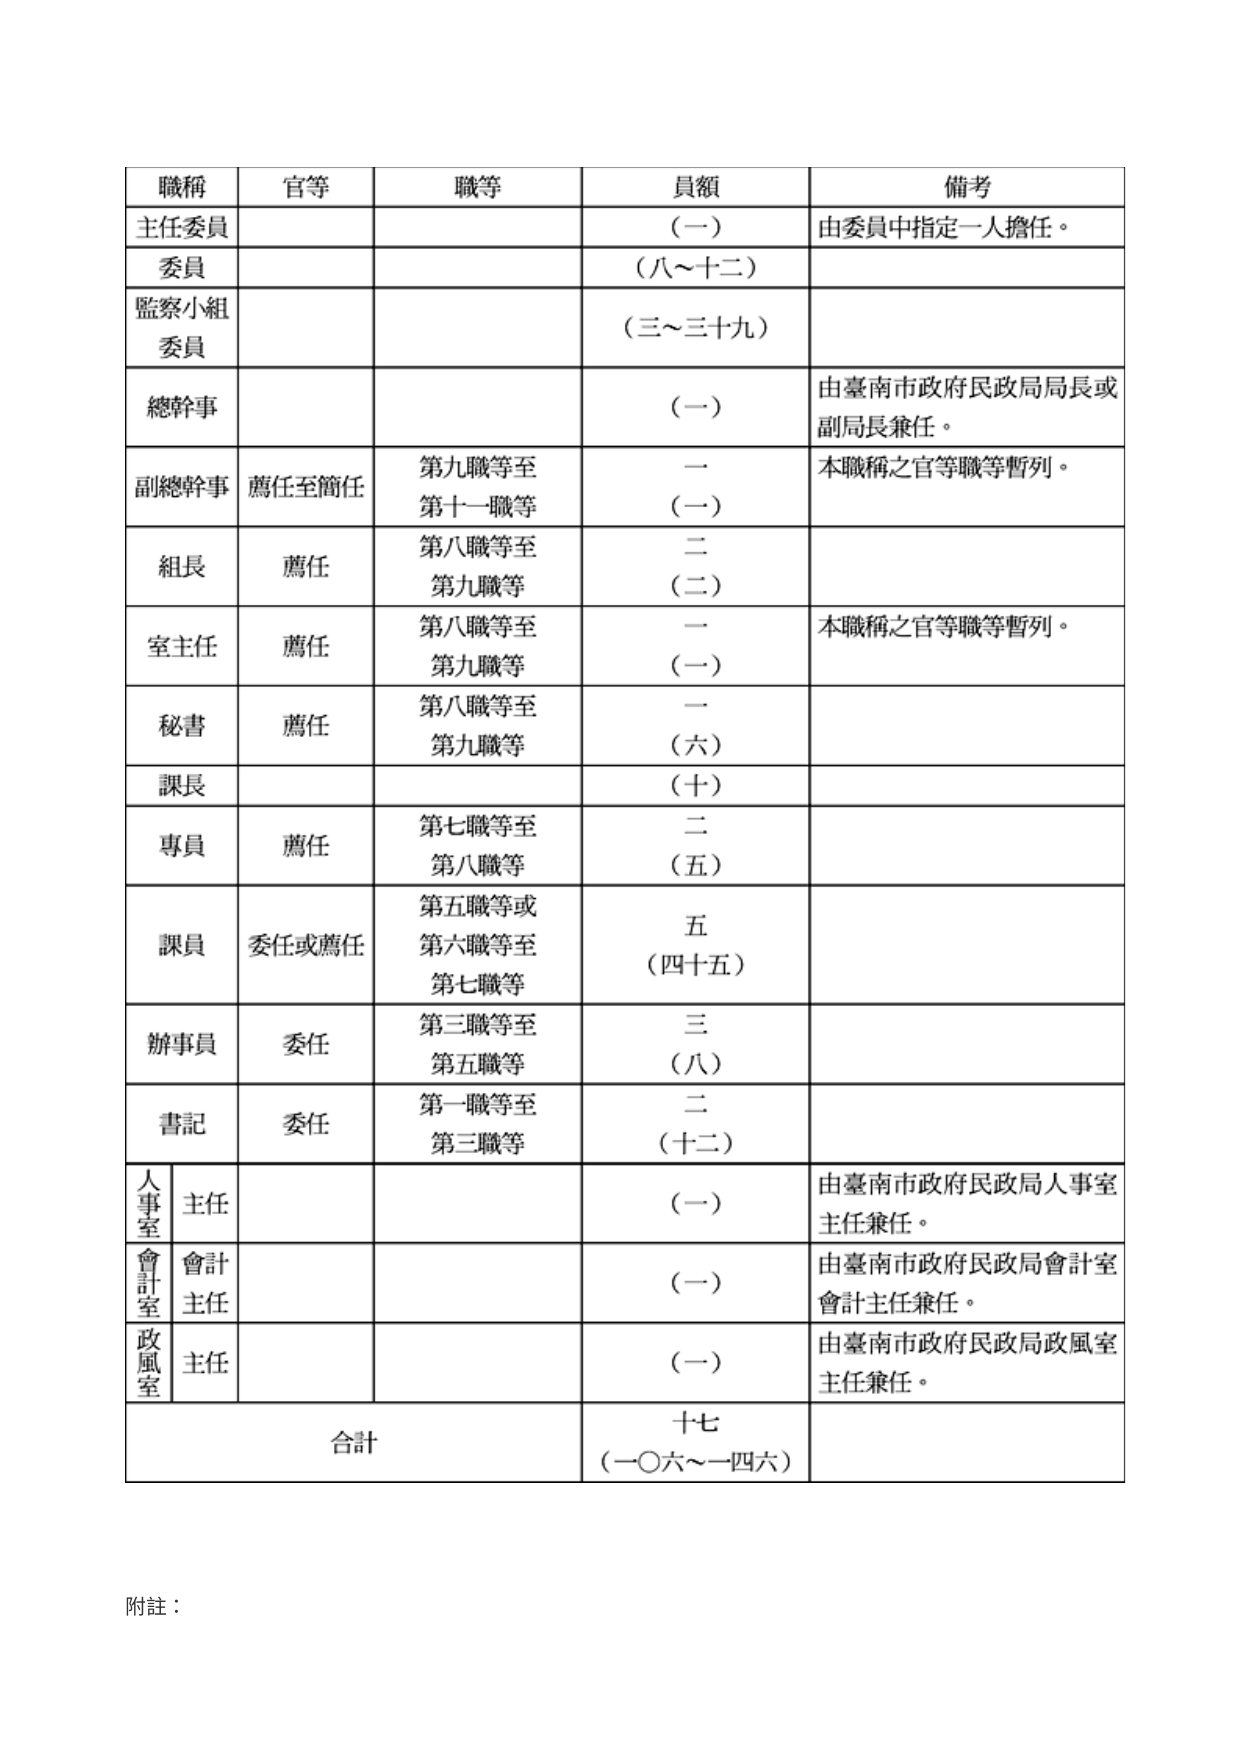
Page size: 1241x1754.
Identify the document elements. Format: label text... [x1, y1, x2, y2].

text 附註： [125, 1564, 1115, 1627]
